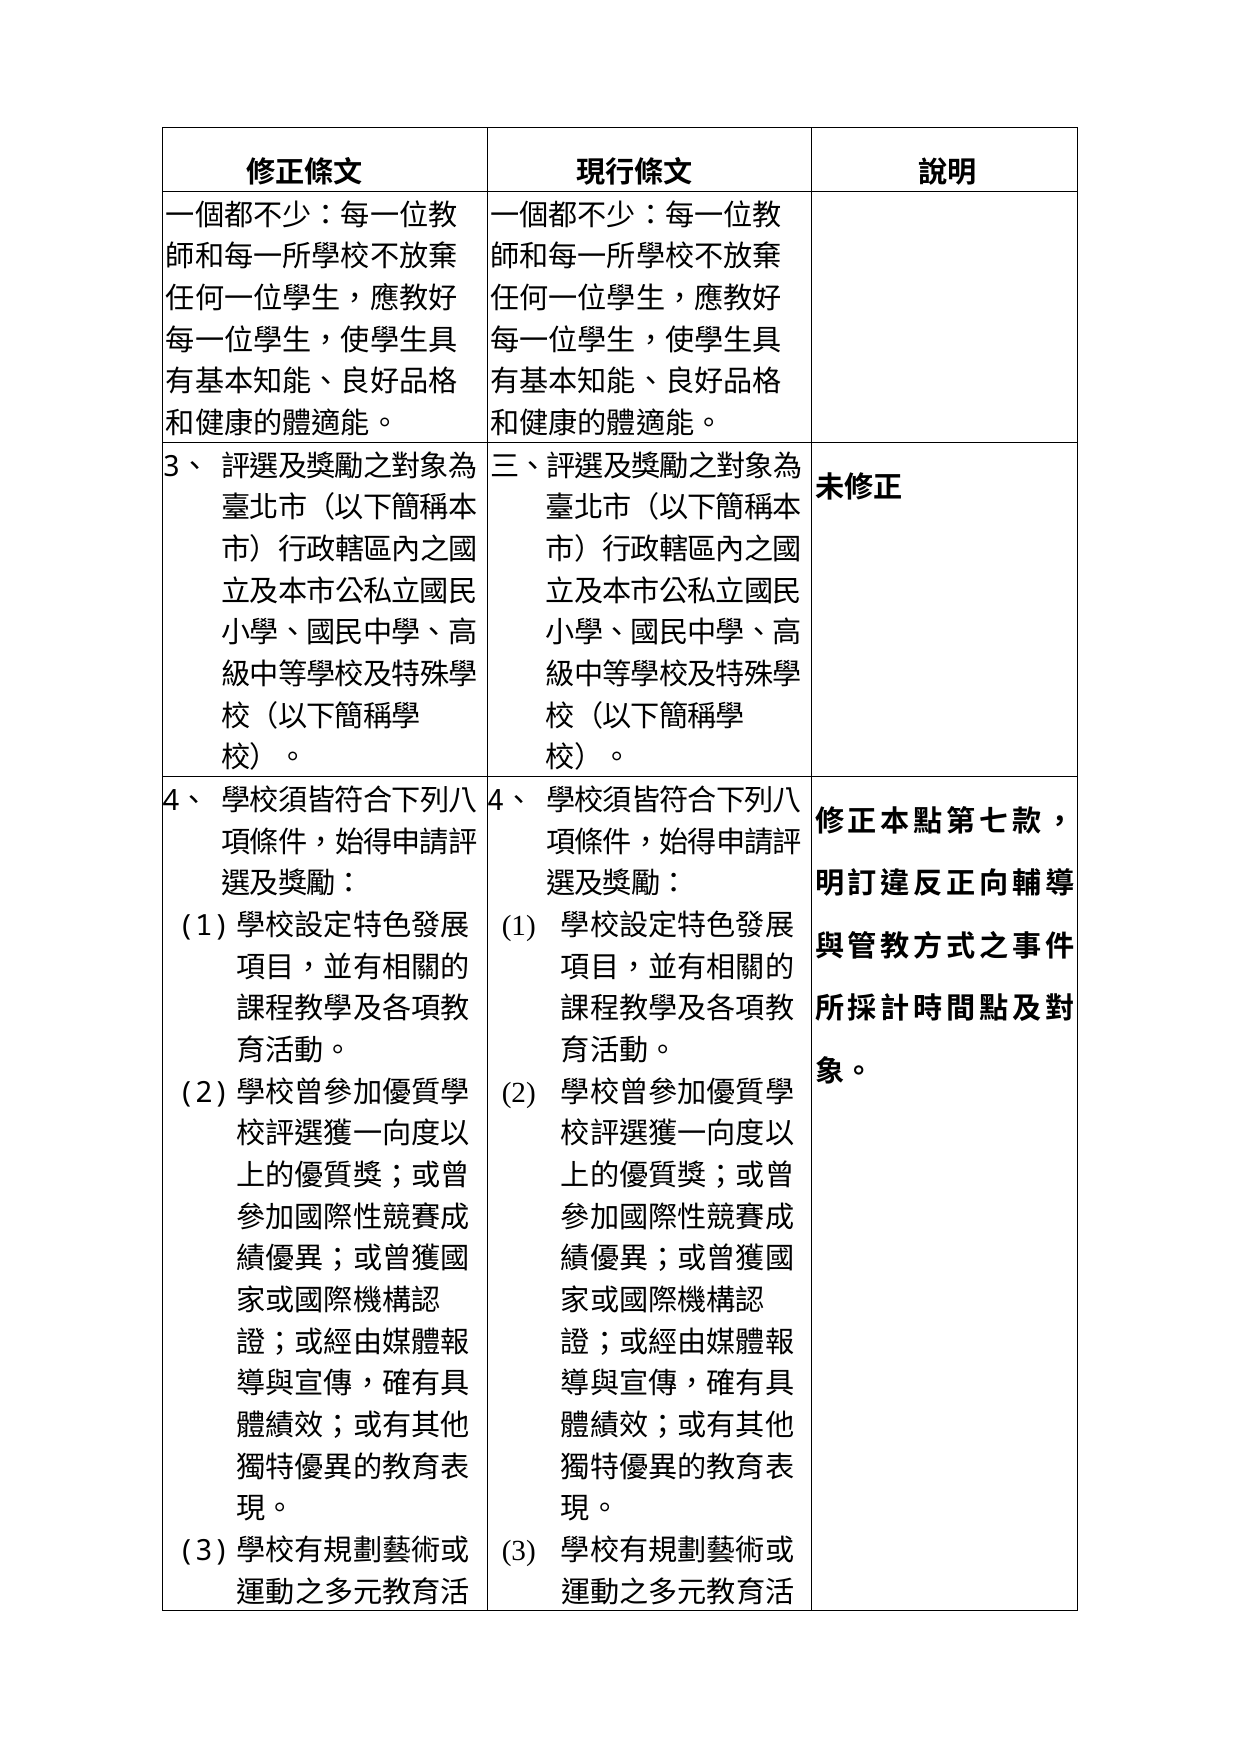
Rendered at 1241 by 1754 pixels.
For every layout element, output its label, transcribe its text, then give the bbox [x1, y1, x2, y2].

table_cell 一個都不少：每一位教師和每一所學校不放棄任何一位學生，應教好每一位學生，使學生具有基本知能、良好品格和健康的體適能。 [163, 192, 487, 442]
table_cell 三、評選及獎勵之對象為臺北市（以下簡稱本市）行政轄區內之國立及本市公私立國民小學、國民中學、高級中等學校及特殊學校（以下簡稱學校）。 [488, 443, 811, 776]
table_cell [812, 192, 1077, 442]
table_header 修正條文 [163, 128, 487, 191]
table_cell 學校須皆符合下列八項條件，始得申請評選及獎勵： 學校設定特色發展項目，並有相關的課程教學及各項教育活動。 學校曾參加優質學校評選獲一向度以上的優質獎；或曾參加國際性競賽成績優異；或曾獲國家或國際機構認證；或經由媒體報導與宣傳，確有具體績效；或有其他獨特優異的教育表現。 學校有規劃藝術或運動之多元教育活動，並有包含五項以上藝術或運動表現的檢核標準，能落實執行。 學生擁有至少一項藝術或運動方面的興趣及表現。 學校對弱勢族群之學生建置支持機制，確保其安心就學。 學校對中輟生輔導有積極執行之方案，且有完整的追蹤輔導紀錄。 學校能以正向輔導與管教方式來施教，且申請日期當學年度及前一學年度內學校沒有發生教職員體罰學生之事件。 學校對學習落後及適應困難的學生有實施補救教學，且有具體之輔導機制。 [163, 777, 487, 1610]
table_cell 學校須皆符合下列八項條件，始得申請評選及獎勵： 學校設定特色發展項目，並有相關的課程教學及各項教育活動。 學校曾參加優質學校評選獲一向度以上的優質獎；或曾參加國際性競賽成績優異；或曾獲國家或國際機構認證；或經由媒體報導與宣傳，確有具體績效；或有其他獨特優異的教育表現。 學校有規劃藝術或運動之多元教育活動，並有包含五項以上藝術或運動表現的檢核標準，能落實執行。 學生擁有至少一項藝術或運動方面的興趣及表現。 學校對弱勢族群之學生建置支持機制，確保其安心就學。 學校對中輟生輔導有積極執行之方案，且有完整的追蹤輔導紀錄。 學校能以正向輔導與管教方式來施教，且學年度內學校沒有發生老師體罰學生之事件。 學校對學習落後及適應困難的學生有實施補救教學，且有具體之輔導機制。 [488, 777, 811, 1610]
table_header 現行條文 [488, 128, 811, 191]
table_cell 修正本點第七款，明訂違反正向輔導與管教方式之事件所採計時間點及對象。 [812, 777, 1077, 1610]
table_header 說明 [812, 128, 1077, 191]
table_cell 未修正 [812, 443, 1077, 776]
table_cell 一個都不少：每一位教師和每一所學校不放棄任何一位學生，應教好每一位學生，使學生具有基本知能、良好品格和健康的體適能。 [488, 192, 811, 442]
table_cell 評選及獎勵之對象為臺北市（以下簡稱本市）行政轄區內之國立及本市公私立國民小學、國民中學、高級中等學校及特殊學校（以下簡稱學校）。 [163, 443, 487, 776]
